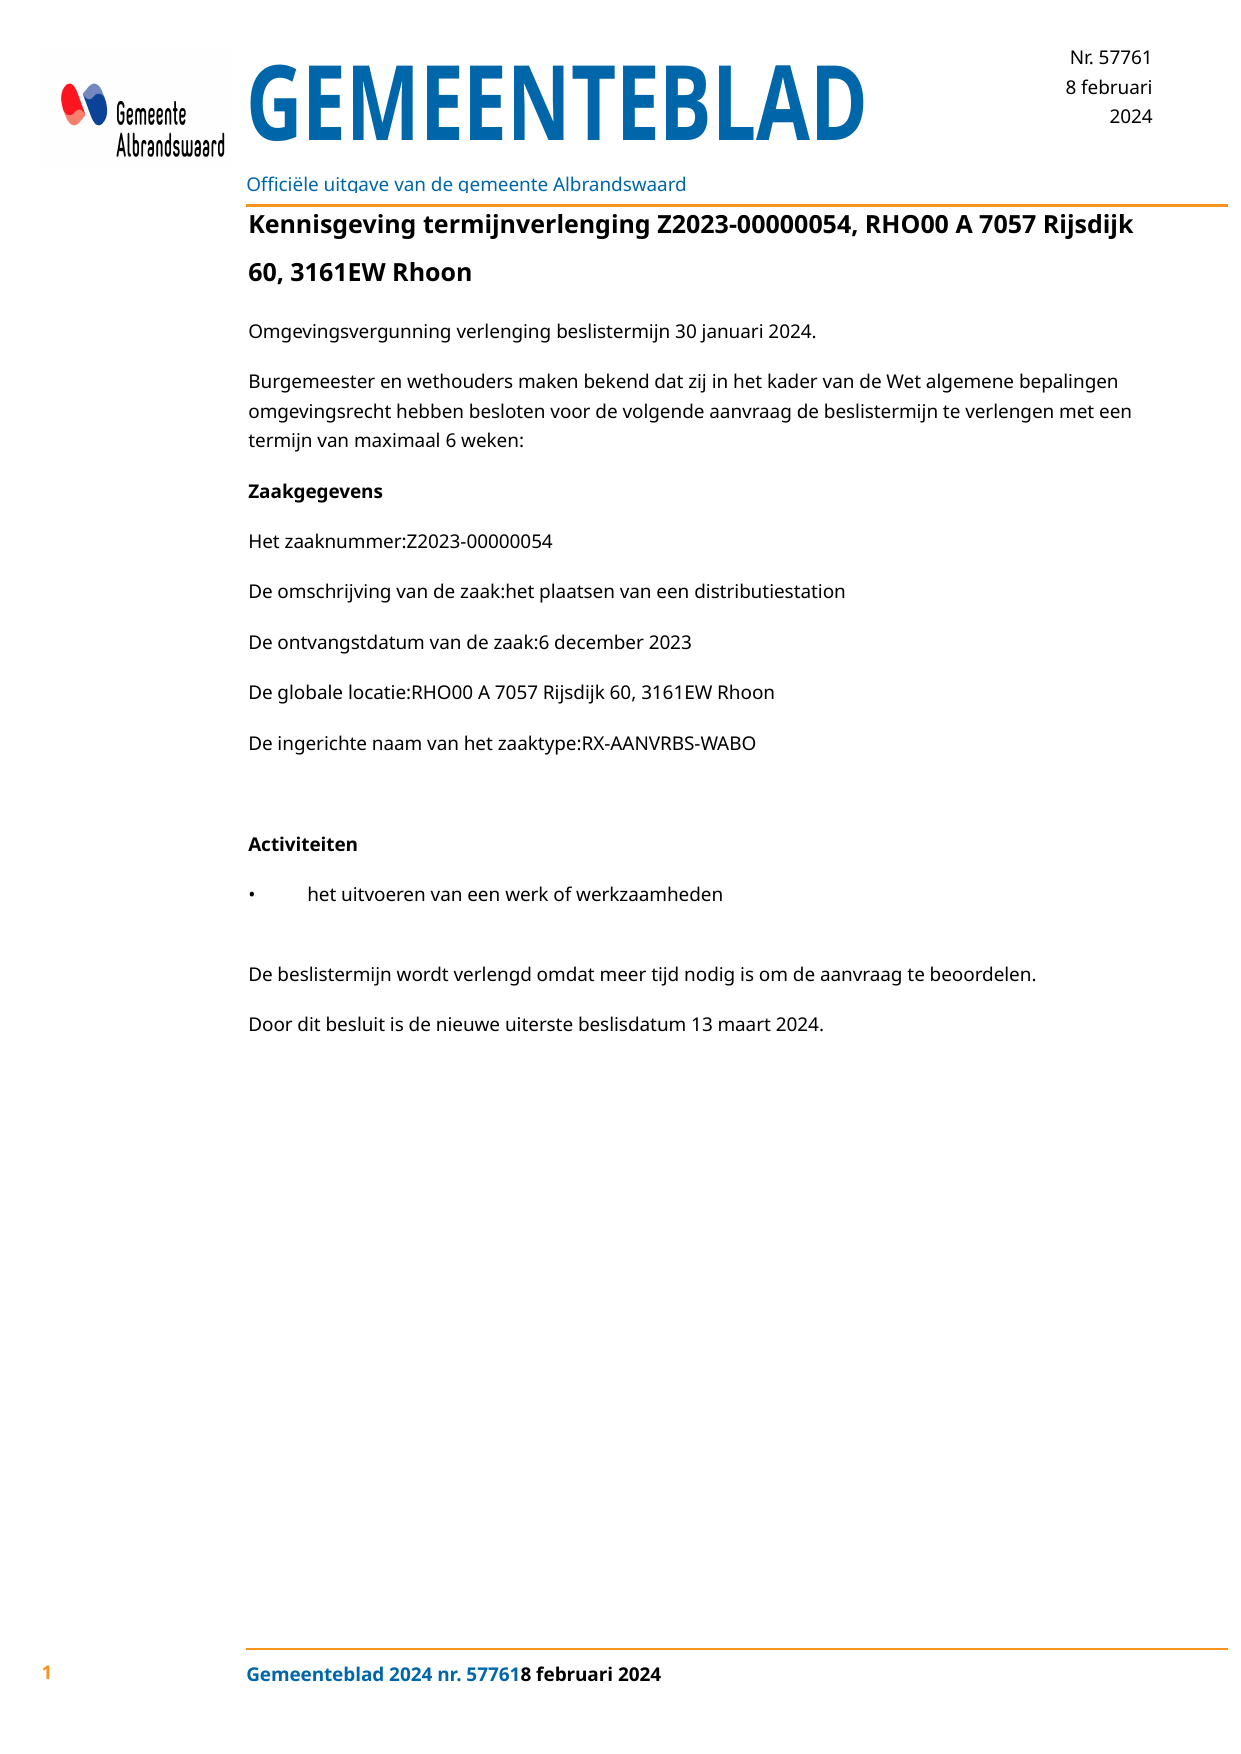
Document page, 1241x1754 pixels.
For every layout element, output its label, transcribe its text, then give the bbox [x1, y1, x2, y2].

text De globale locatie:RHO00 A 7057 Rijsdijk 60, 3161EW Rhoon [248, 679, 1152, 705]
text De beslistermijn wordt verlengd omdat meer tijd nodig is om de aanvraag te beoordelen. [248, 961, 1152, 987]
text De omschrijving van de zaak:het plaatsen van een distributiestation [248, 579, 1152, 604]
text Kennisgeving termijnverlenging Z2023-00000054, RHO00 A 7057 Rijsdijk 60, 3161EW Rhoon [248, 207, 1152, 288]
text Omgevingsvergunning verlenging beslistermijn 30 januari 2024. [248, 318, 1152, 344]
list het uitvoeren van een werk of werkzaamheden [248, 881, 1152, 907]
text Het zaaknummer:Z2023-00000054 [248, 528, 1152, 554]
picture [41, 47, 231, 172]
text Zaakgegevens [248, 478, 1152, 504]
text Door dit besluit is de nieuwe uiterste beslisdatum 13 maart 2024. [248, 1012, 1152, 1037]
text De ontvangstdatum van de zaak:6 december 2023 [248, 629, 1152, 655]
text Activiteiten [248, 831, 1152, 857]
text Burgemeester en wethouders maken bekend dat zij in het kader van de Wet algemene bepalingen omgevingsrecht hebben besloten voor de volgende aanvraag de beslistermijn te verlengen met een termijn van maximaal 6 weken: [248, 368, 1152, 453]
text De ingerichte naam van het zaaktype:RX-AANVRBS-WABO [248, 730, 1152, 756]
